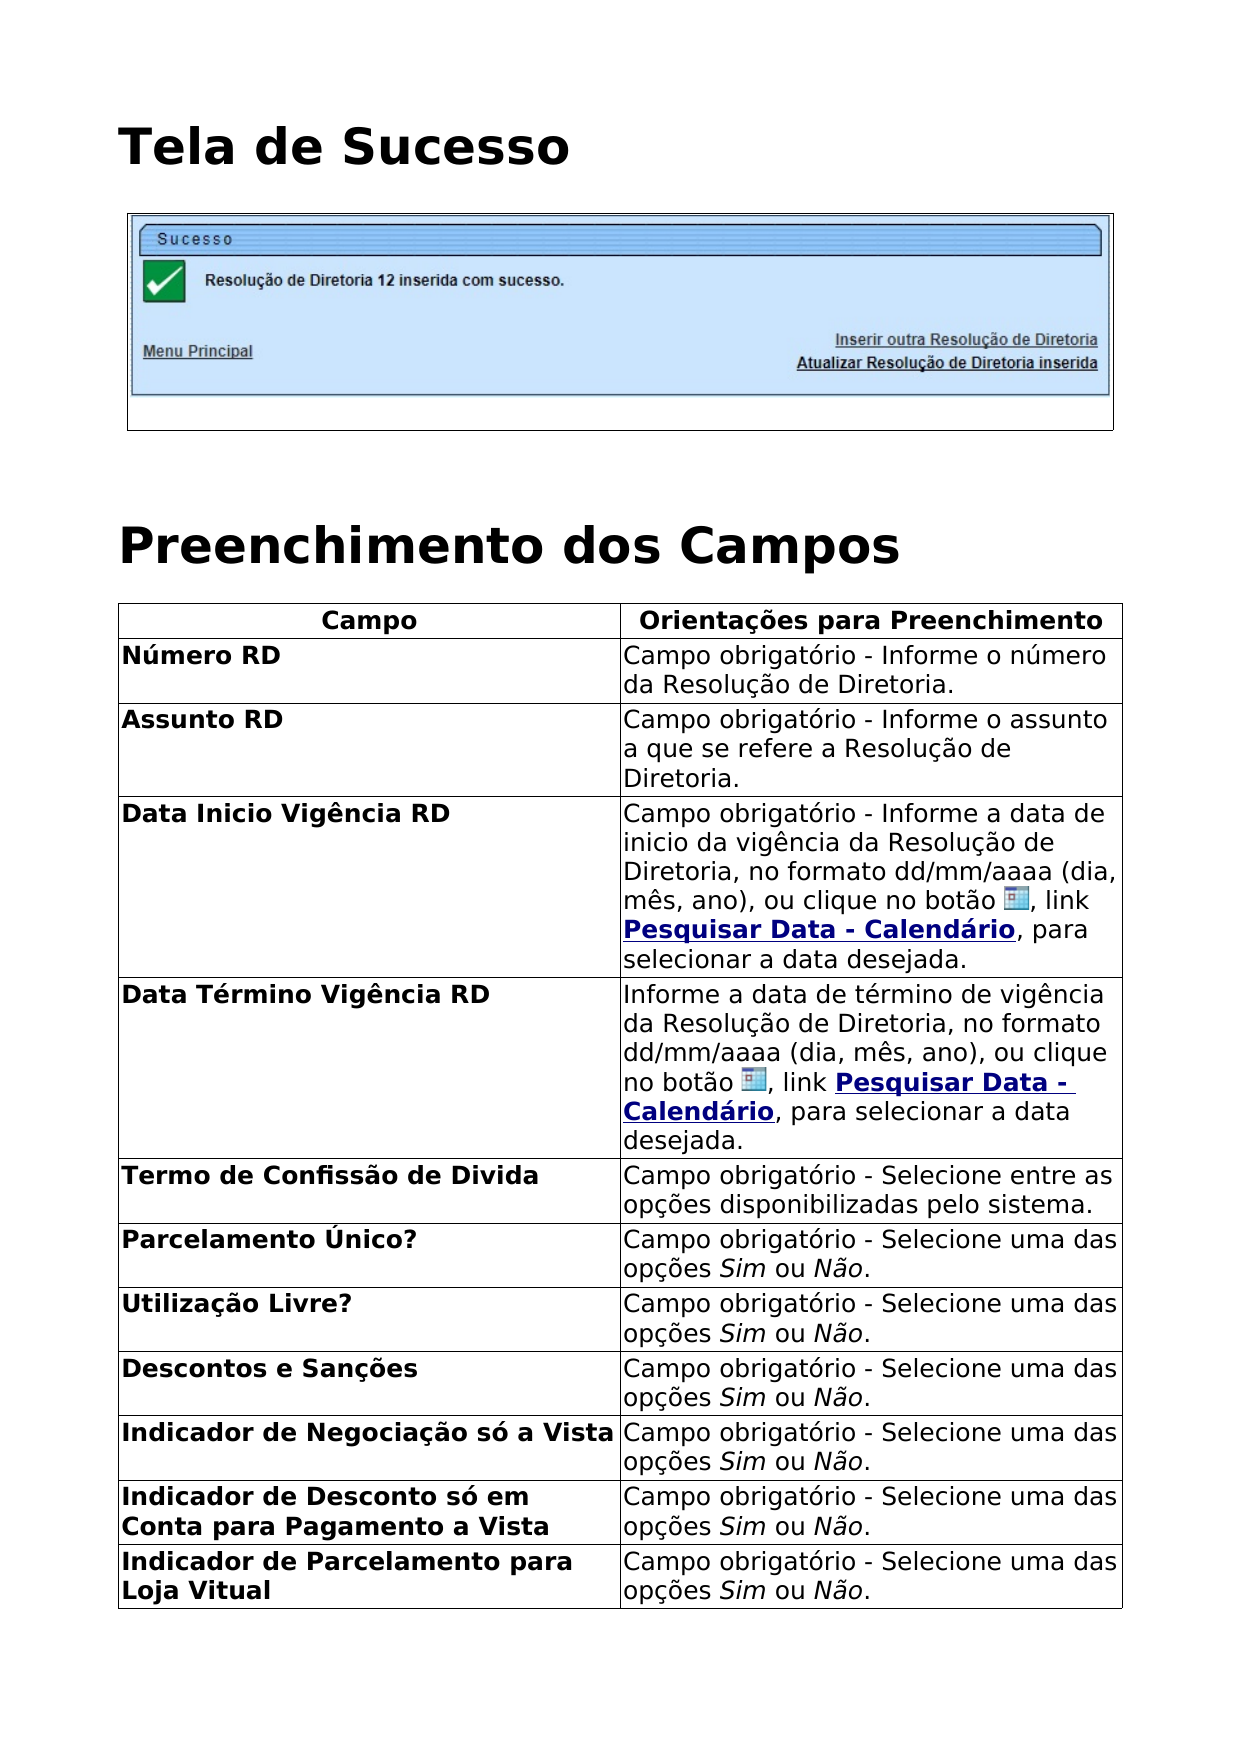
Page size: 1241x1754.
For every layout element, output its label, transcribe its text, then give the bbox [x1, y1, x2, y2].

picture [741, 1067, 767, 1091]
table_cell Número RD [119, 639, 620, 702]
table_cell Campo obrigatório - Selecione entre as opções disponibilizadas pelo sistema. [621, 1159, 1122, 1222]
table_cell Campo obrigatório - Selecione uma das opções Sim ou Não. [621, 1224, 1122, 1287]
picture [1004, 886, 1030, 910]
table_header [128, 214, 1113, 430]
table_cell Campo obrigatório - Selecione uma das opções Sim ou Não. [621, 1288, 1122, 1351]
table_header Orientações para Preenchimento [621, 604, 1122, 638]
table_cell Campo obrigatório - Selecione uma das opções Sim ou Não. [621, 1481, 1122, 1544]
table_cell Termo de Confissão de Divida [119, 1159, 620, 1222]
table_cell Indicador de Negociação só a Vista [119, 1416, 620, 1479]
table_cell Data Inicio Vigência RD [119, 797, 620, 977]
picture [129, 215, 1111, 398]
subtitle Preenchimento dos Campos [118, 517, 1122, 576]
table_cell Campo obrigatório - Informe a data de inicio da vigência da Resolução de Diretoria, no formato dd/mm/aaaa (dia, mês, ano), ou clique no botão , link Pesquisar Data - Calendário, para selecionar a data desejada. [621, 797, 1122, 977]
table_cell Parcelamento Único? [119, 1224, 620, 1287]
table_cell Campo obrigatório - Selecione uma das opções Sim ou Não. [621, 1545, 1122, 1608]
table_cell Assunto RD [119, 704, 620, 796]
table_cell Campo obrigatório - Informe o assunto a que se refere a Resolução de Diretoria. [621, 704, 1122, 796]
table_cell Indicador de Parcelamento para Loja Vitual [119, 1545, 620, 1608]
subtitle Tela de Sucesso [118, 118, 1122, 176]
table_cell Campo obrigatório - Informe o número da Resolução de Diretoria. [621, 639, 1122, 702]
table_cell Descontos e Sanções [119, 1352, 620, 1415]
table_header Campo [119, 604, 620, 638]
table_cell Utilização Livre? [119, 1288, 620, 1351]
table_cell Data Término Vigência RD [119, 978, 620, 1158]
table_cell Informe a data de término de vigência da Resolução de Diretoria, no formato dd/mm/aaaa (dia, mês, ano), ou clique no botão , link Pesquisar Data - Calendário, para selecionar a data desejada. [621, 978, 1122, 1158]
table_cell Indicador de Desconto só em Conta para Pagamento a Vista [119, 1481, 620, 1544]
table_cell Campo obrigatório - Selecione uma das opções Sim ou Não. [621, 1416, 1122, 1479]
table_cell Campo obrigatório - Selecione uma das opções Sim ou Não. [621, 1352, 1122, 1415]
